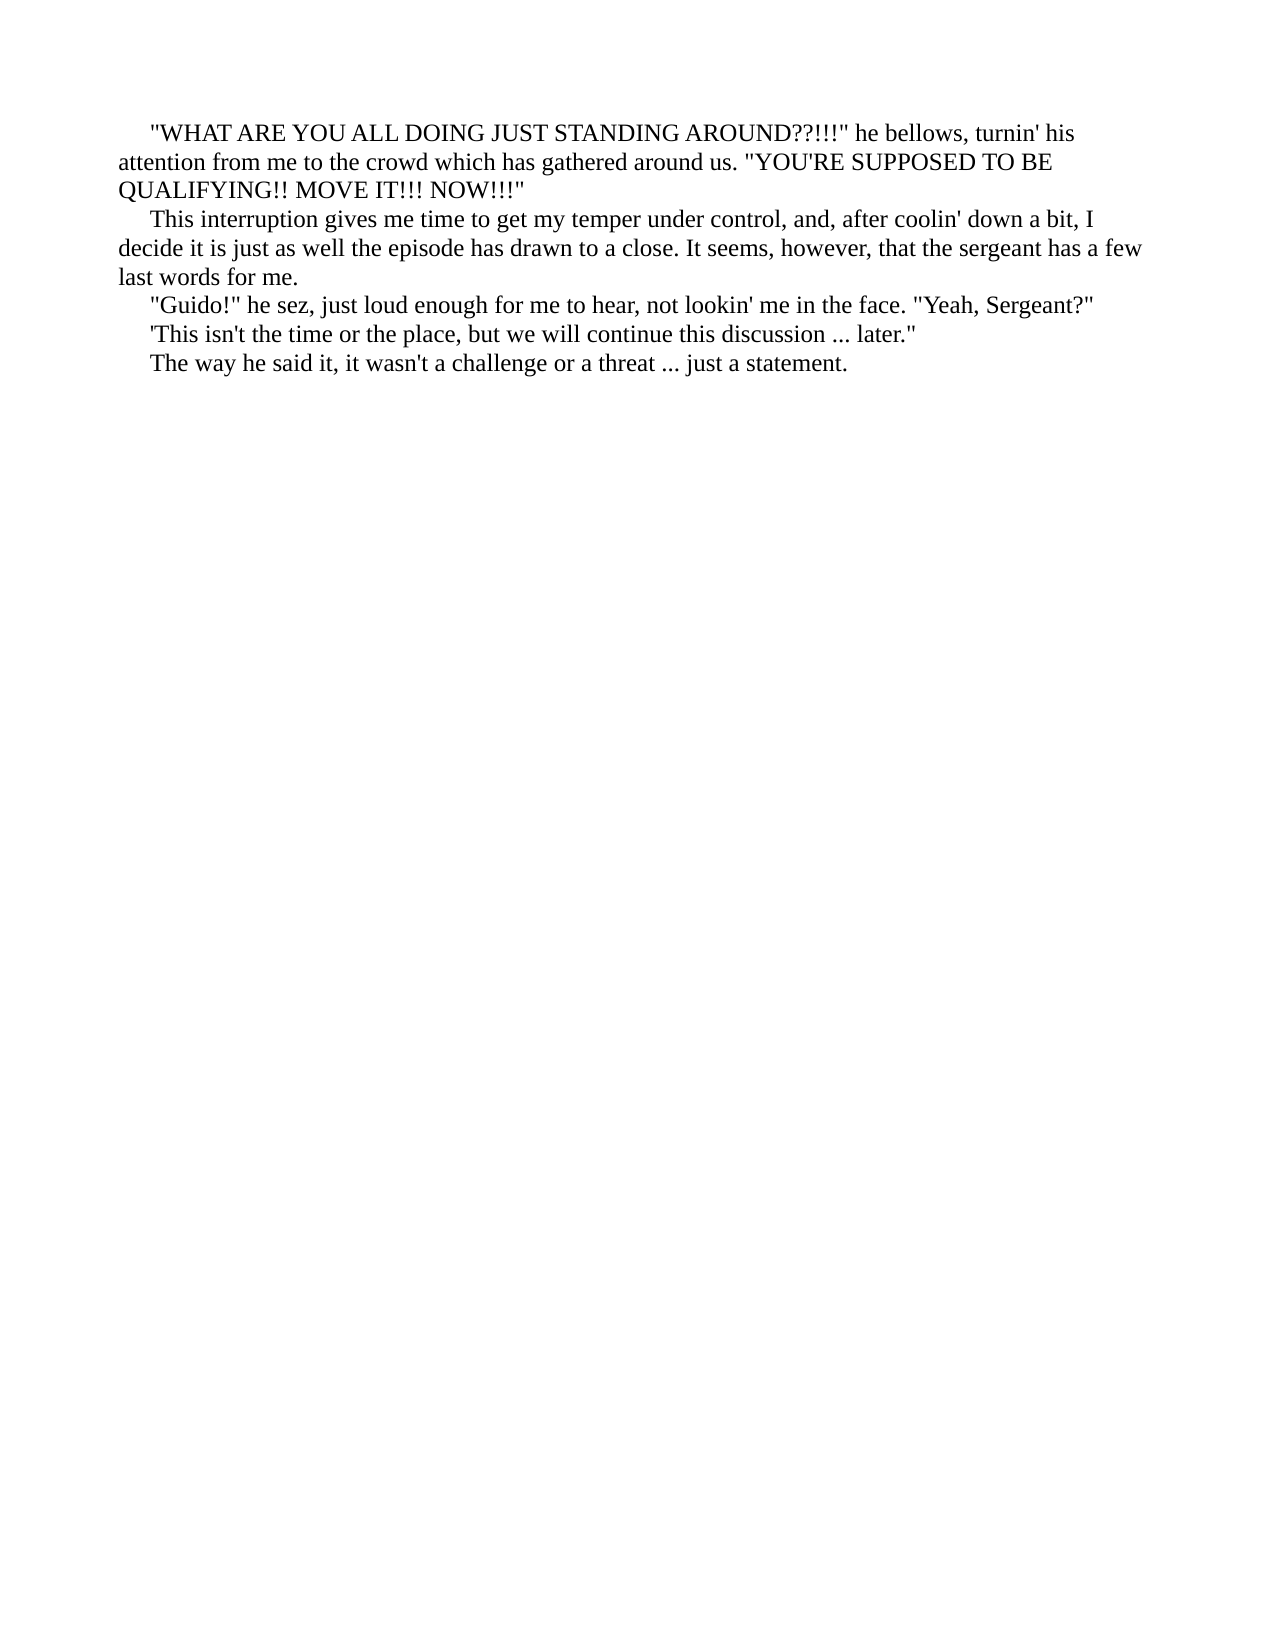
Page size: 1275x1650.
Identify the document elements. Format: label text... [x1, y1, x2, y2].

text The way he said it, it wasn't a challenge or a threat ... just a statement. [118, 348, 1157, 377]
text 'This isn't the time or the place, but we will continue this discussion ... later." [118, 319, 1157, 348]
text "WHAT ARE YOU ALL DOING JUST STANDING AROUND??!!!" he bellows, turnin' his attention from me to the crowd which has gathered around us. "YOU'RE SUPPOSED TO BE QUALIFYING!! MOVE IT!!! NOW!!!" [118, 118, 1157, 204]
text This interruption gives me time to get my temper under control, and, after coolin' down a bit, I decide it is just as well the episode has drawn to a close. It seems, however, that the sergeant has a few last words for me. [118, 204, 1157, 291]
text "Guido!" he sez, just loud enough for me to hear, not lookin' me in the face. "Yeah, Sergeant?" [118, 291, 1157, 319]
